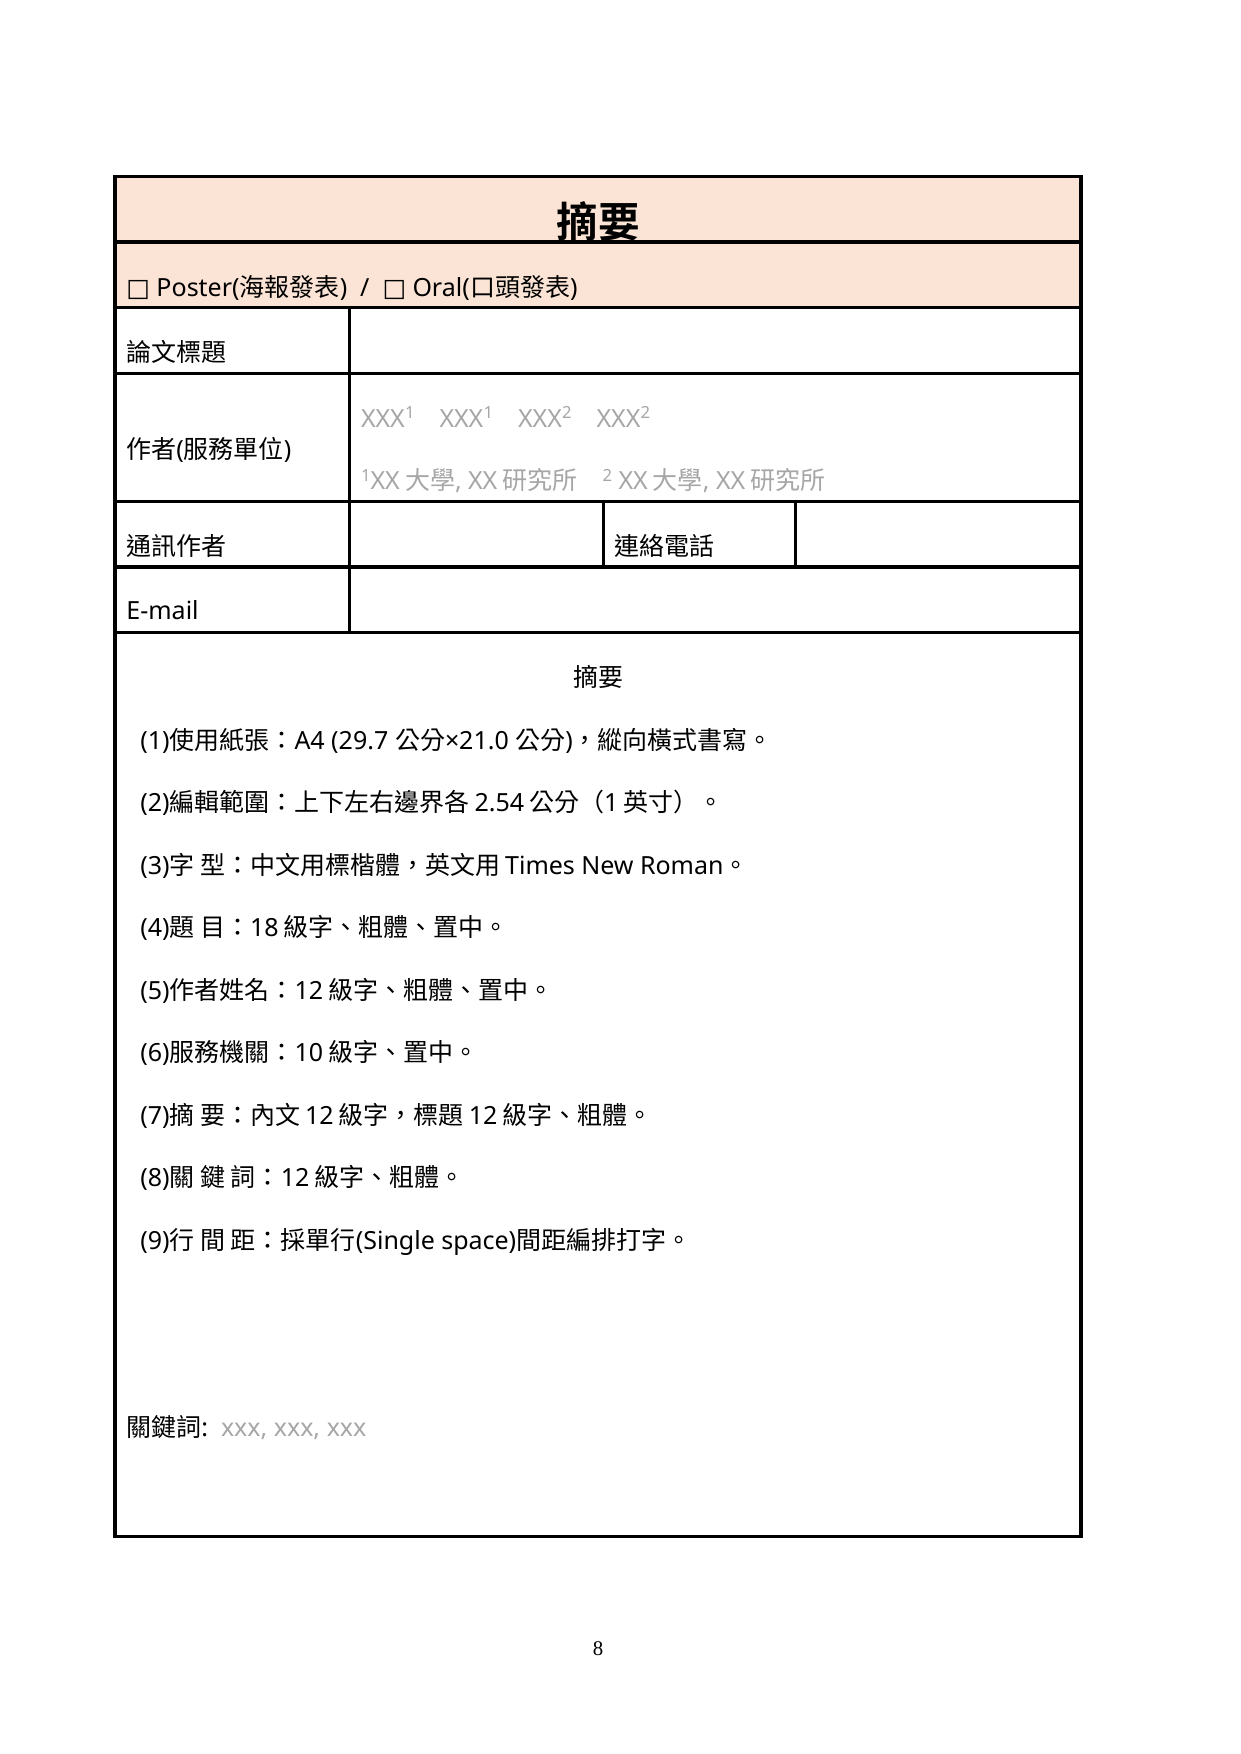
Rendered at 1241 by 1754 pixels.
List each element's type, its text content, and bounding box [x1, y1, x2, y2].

table_cell 作者(服務單位) [117, 375, 348, 500]
table_cell E-mail [117, 569, 348, 631]
table_header 摘要 [117, 178, 1079, 240]
table_cell 論文標題 [117, 309, 348, 372]
table_cell 通訊作者 [117, 503, 348, 565]
table_cell [797, 503, 1079, 565]
table_cell [351, 569, 1079, 631]
table_cell [351, 503, 602, 565]
table_cell □ Poster(海報發表) / □ Oral(口頭發表) [117, 244, 1079, 306]
table_cell 連絡電話 [605, 503, 794, 565]
table_cell 摘要 (1)使用紙張：A4 (29.7 公分×21.0 公分)，縱向橫式書寫。 (2)編輯範圍：上下左右邊界各2.54公分（1英寸）。 (3)字 型：中文用標楷體，英文用Times New Roman。 (4)題 目：18級字、粗體、置中。 (5)作者姓名：12級字、粗體、置中。 (6)服務機關：10級字、置中。 (7)摘 要：內文12級字，標題12級字、粗體。 (8)關 鍵 詞：12級字、粗體。 (9)行 間 距：採單行(Single space)間距編排打字。 關鍵詞: xxx, xxx, xxx [117, 634, 1079, 1535]
table_cell XXX1 XXX1 XXX2 XXX2 1XX大學, XX研究所 2 XX大學, XX研究所 [351, 375, 1079, 500]
table_cell [351, 309, 1079, 372]
